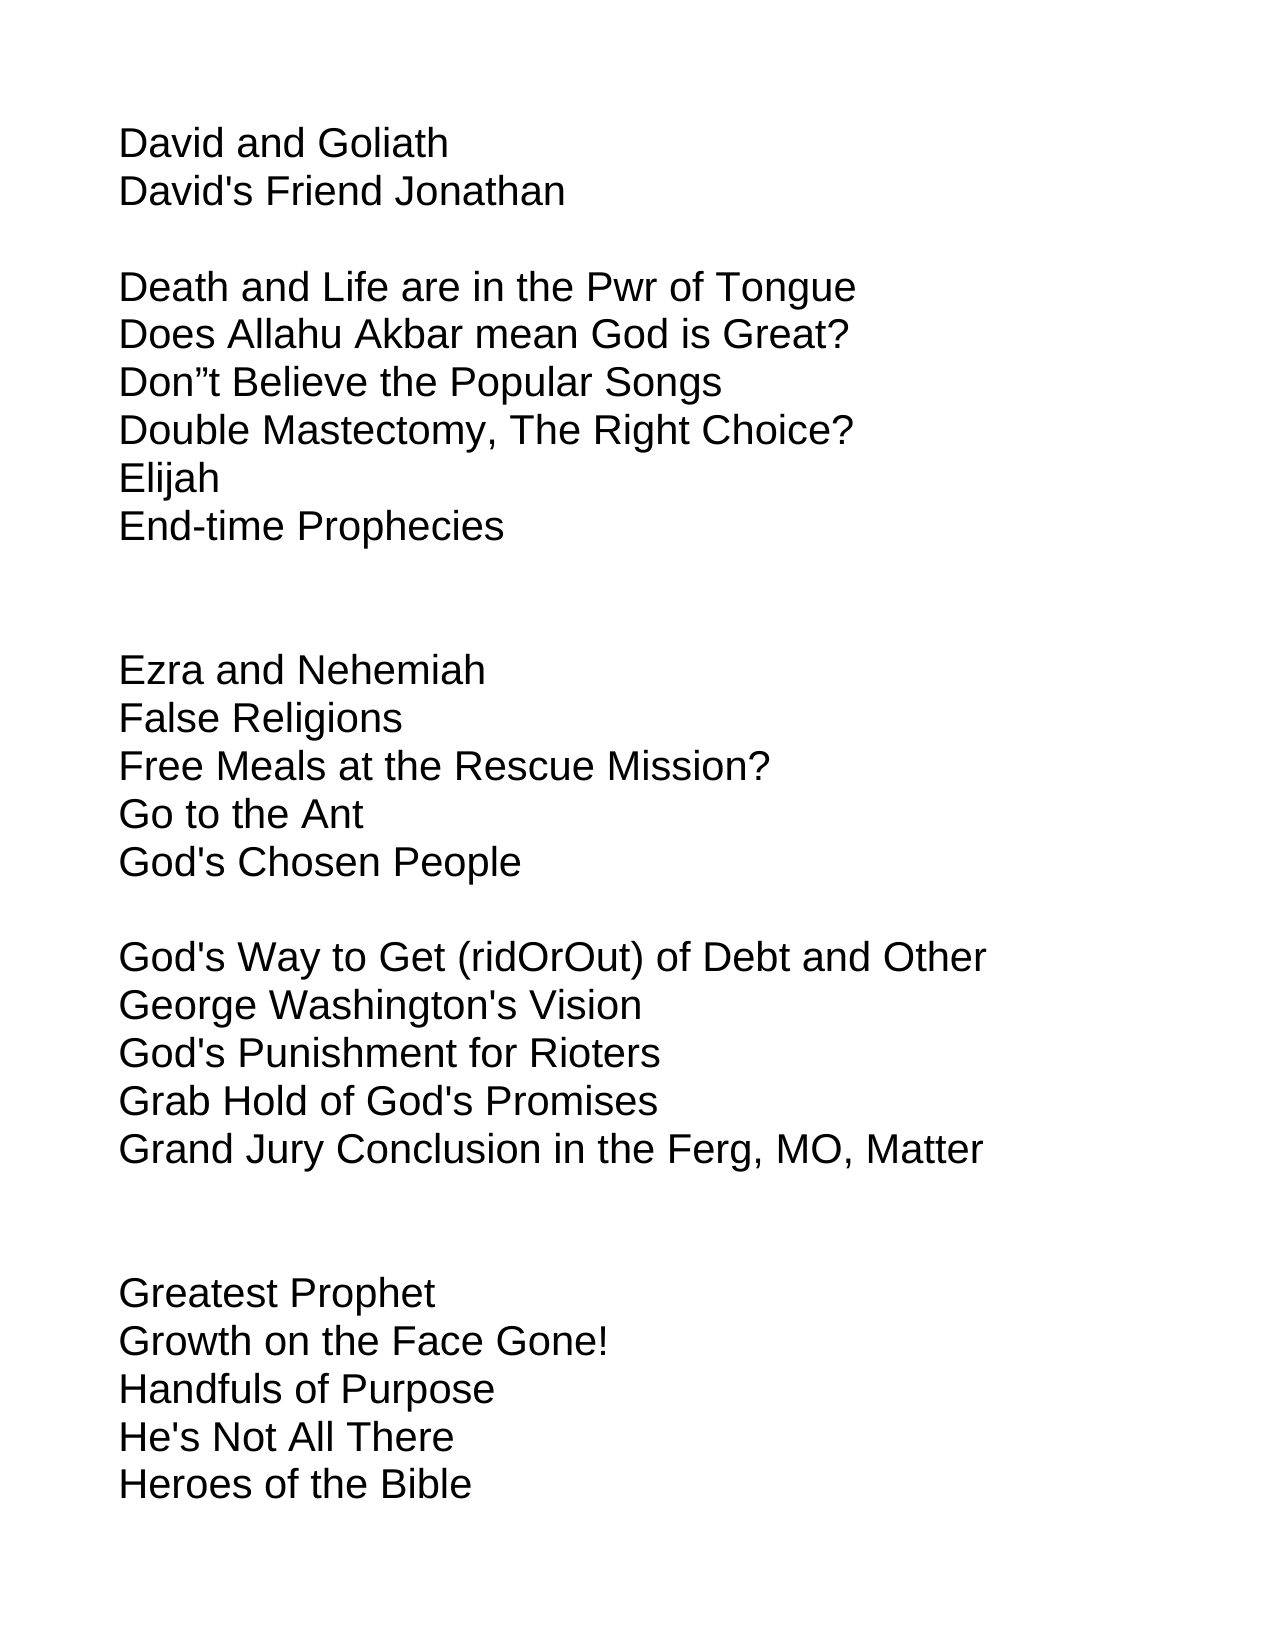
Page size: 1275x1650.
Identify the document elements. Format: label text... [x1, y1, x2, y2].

text Grab Hold of God's Promises [118, 1076, 1157, 1124]
text Go to the Ant [118, 789, 1157, 837]
text Greatest Prophet [118, 1268, 1157, 1316]
text He's Not All There [118, 1412, 1157, 1460]
text Does Allahu Akbar mean God is Great? [118, 310, 1157, 358]
text God's Way to Get (ridOrOut) of Debt and Other [118, 933, 1157, 981]
text Elijah [118, 453, 1157, 501]
text God's Chosen People [118, 837, 1157, 885]
text Death and Life are in the Pwr of Tongue [118, 262, 1157, 310]
text Heroes of the Bible [118, 1460, 1157, 1508]
text Grand Jury Conclusion in the Ferg, MO, Matter [118, 1124, 1157, 1172]
text False Religions [118, 693, 1157, 741]
text Growth on the Face Gone! [118, 1316, 1157, 1364]
text Double Mastectomy, The Right Choice? [118, 406, 1157, 453]
text George Washington's Vision [118, 981, 1157, 1028]
text Handfuls of Purpose [118, 1364, 1157, 1412]
text Don”t Believe the Popular Songs [118, 358, 1157, 406]
text Ezra and Nehemiah [118, 645, 1157, 693]
text End-time Prophecies [118, 501, 1157, 549]
text Free Meals at the Rescue Mission? [118, 741, 1157, 789]
text God's Punishment for Rioters [118, 1028, 1157, 1076]
text David and Goliath [118, 118, 1157, 166]
text David's Friend Jonathan [118, 166, 1157, 214]
